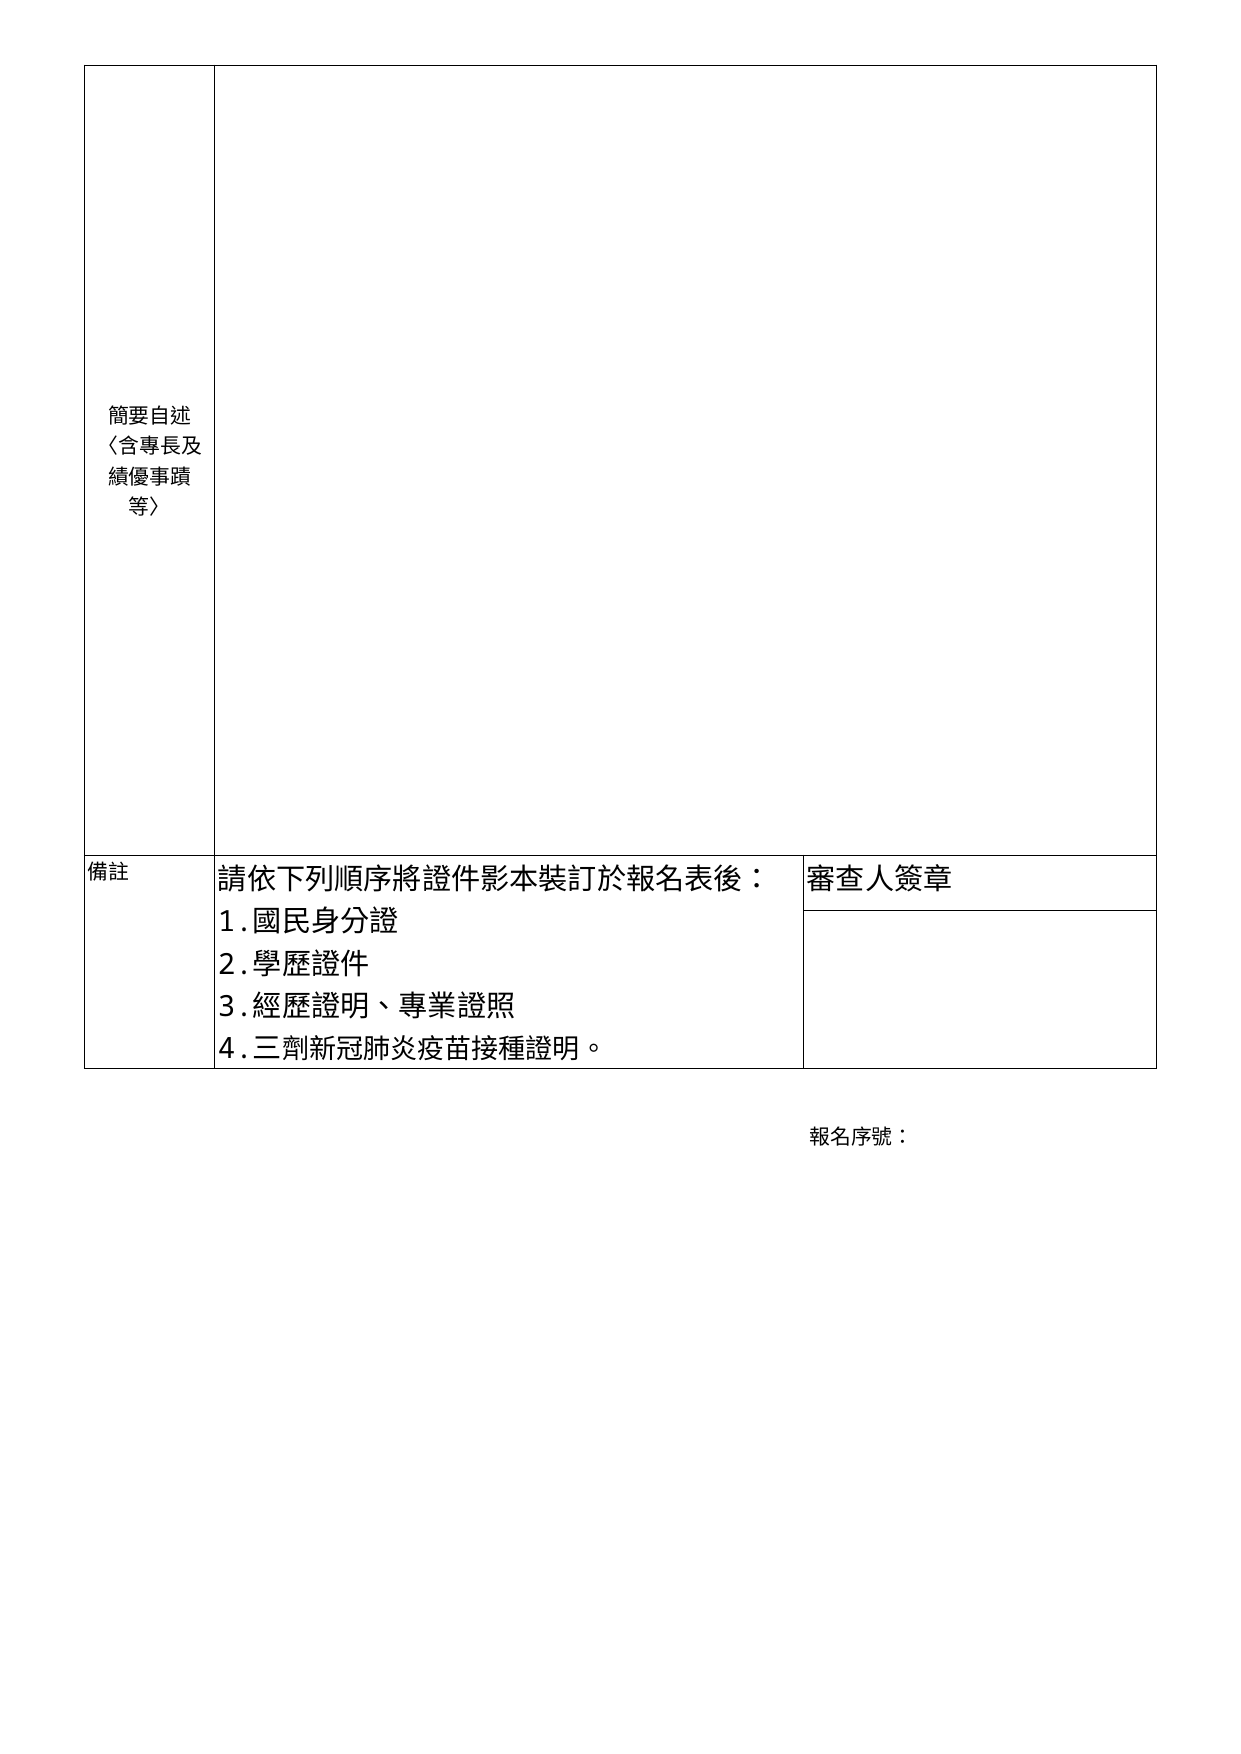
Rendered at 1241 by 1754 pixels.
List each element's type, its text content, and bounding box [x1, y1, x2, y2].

table_cell [804, 911, 1156, 1067]
table_cell 審查人簽章 [804, 856, 1156, 910]
text 報名序號： [59, 1093, 1181, 1156]
table_cell 簡要自述〈含專長及績優事蹟等〉 [85, 66, 214, 854]
table_cell 請依下列順序將證件影本裝訂於報名表後： 1.國民身分證 2.學歷證件 3.經歷證明、專業證照 4.三劑新冠肺炎疫苗接種證明。 [215, 856, 803, 1067]
table_cell [215, 66, 1156, 854]
table_cell 備註 [85, 856, 214, 1067]
